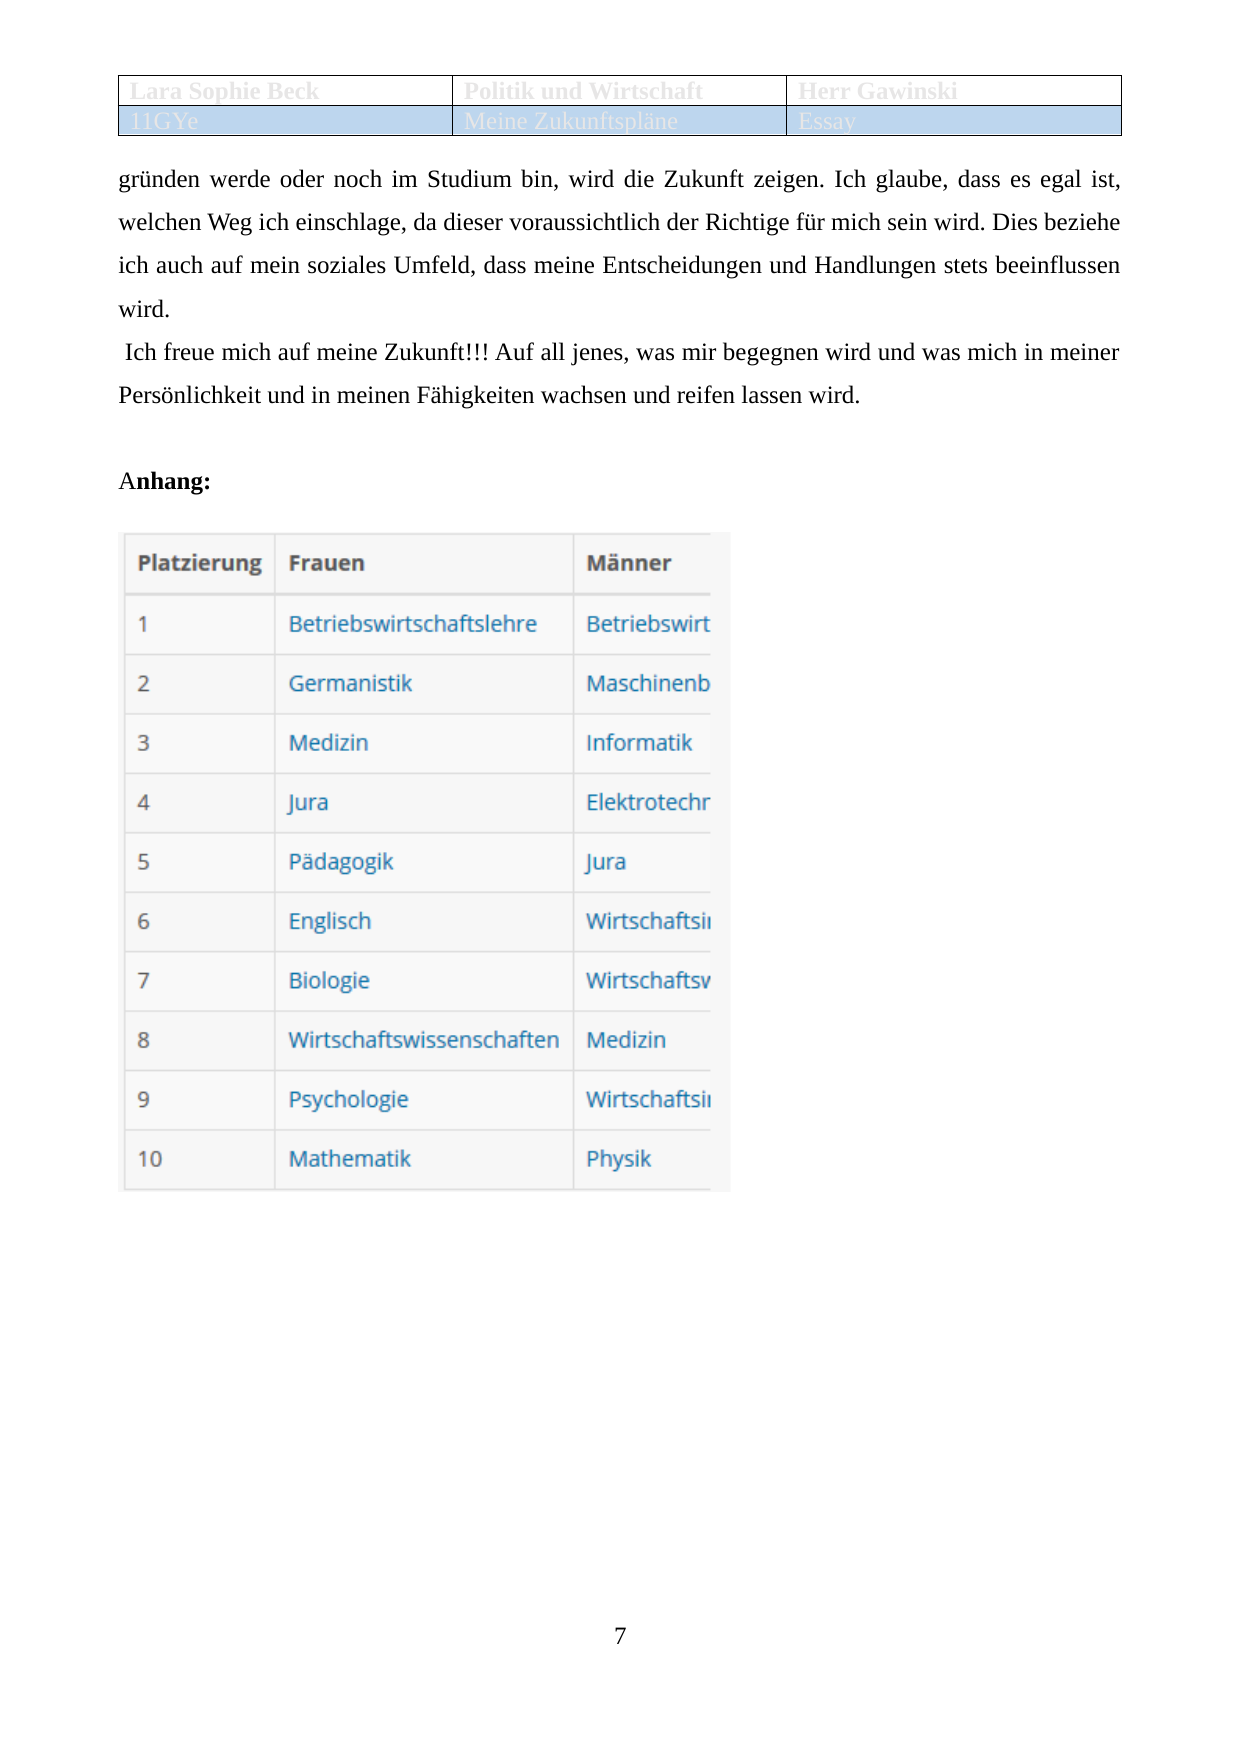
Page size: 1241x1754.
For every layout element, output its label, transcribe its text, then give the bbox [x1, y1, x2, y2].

text Ich freue mich auf meine Zukunft!!! Auf all jenes, was mir begegnen wird und was mich in meiner Persönlichkeit und in meinen Fähigkeiten wachsen und reifen lassen wird. [118, 337, 1122, 409]
text gründen werde oder noch im Studium bin, wird die Zukunft zeigen. Ich glaube, dass es egal ist, welchen Weg ich einschlage, da dieser voraussichtlich der Richtige für mich sein wird. Dies beziehe ich auch auf mein soziales Umfeld, dass meine Entscheidungen und Handlungen stets beeinflussen wird. [118, 164, 1122, 322]
text Anhang: [118, 466, 1122, 495]
